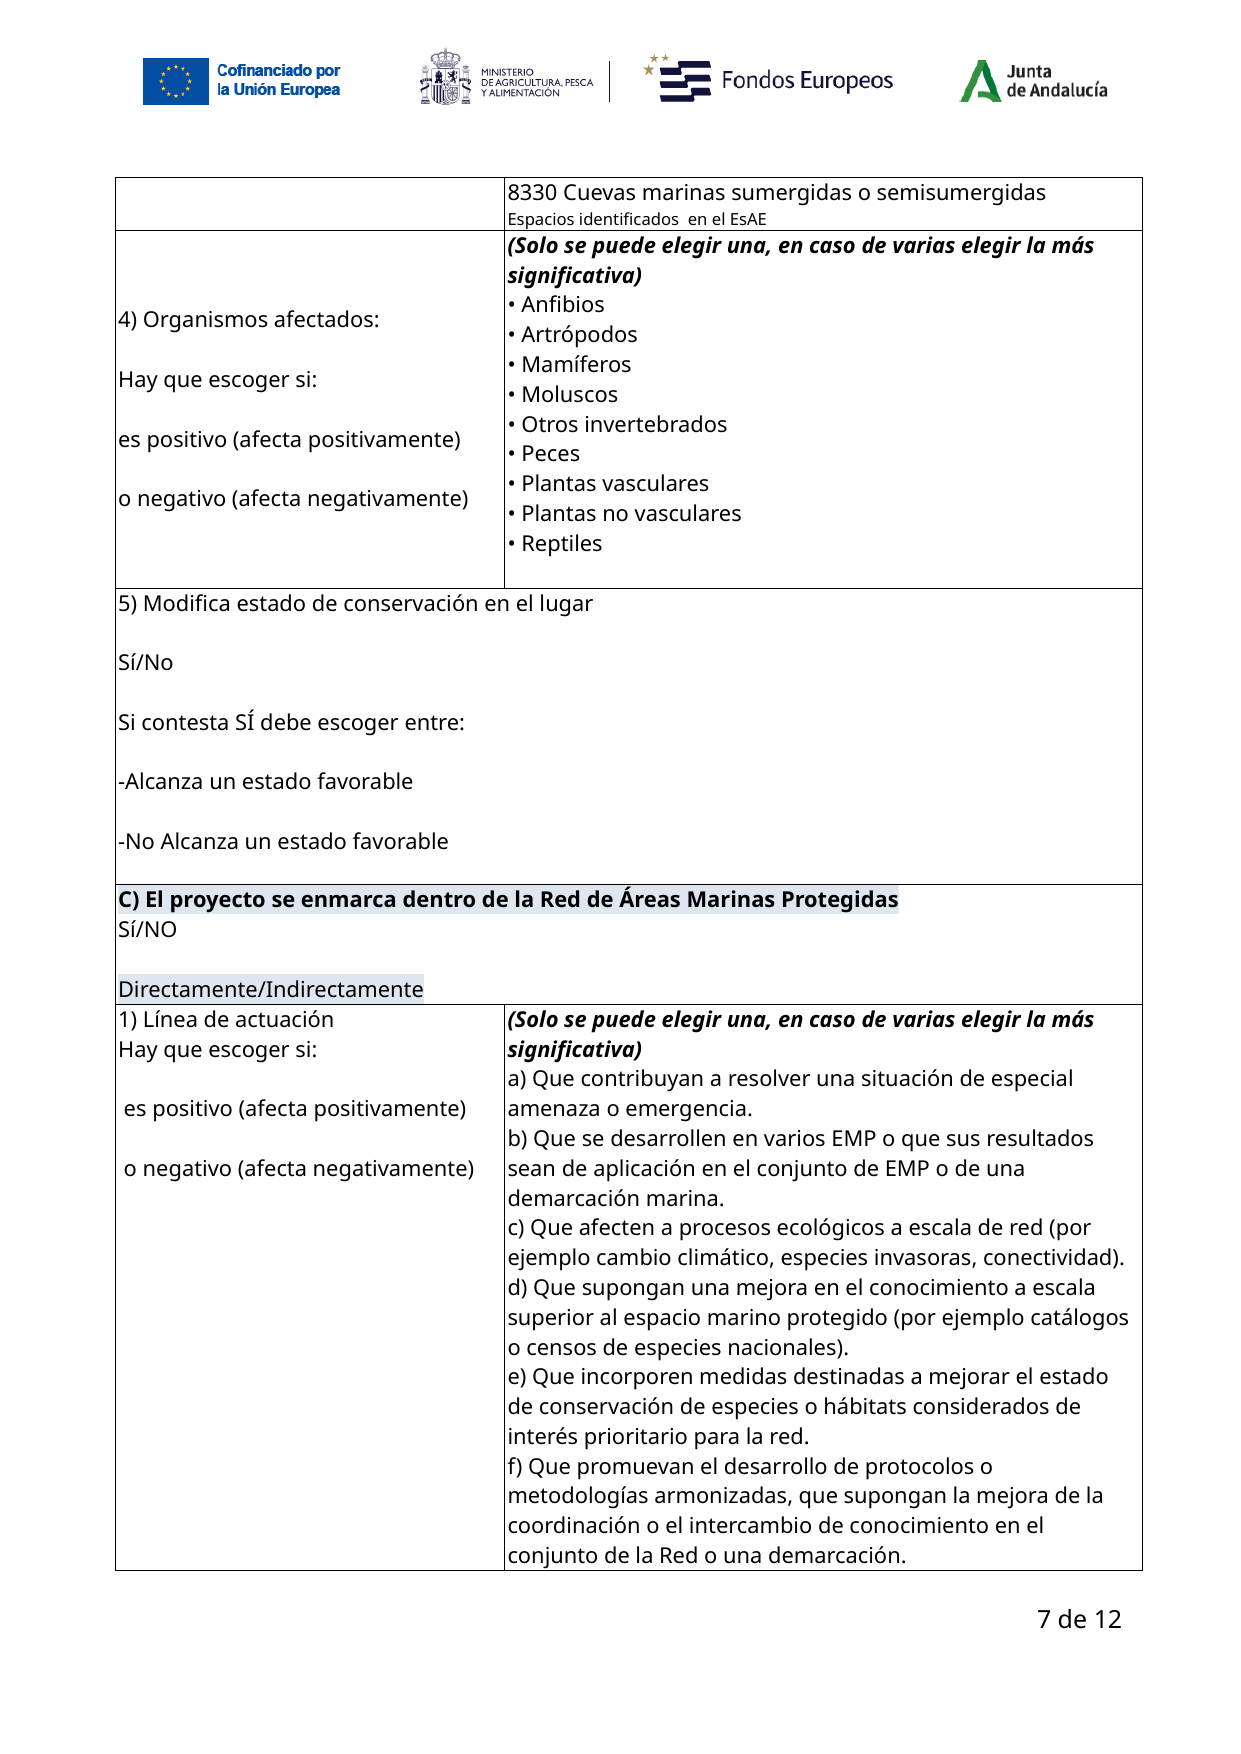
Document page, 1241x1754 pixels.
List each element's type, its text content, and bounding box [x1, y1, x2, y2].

table_cell C) El proyecto se enmarca dentro de la Red de Áreas Marinas Protegidas Sí/NO Directamente/Indirectamente [116, 885, 1142, 1004]
table_cell 1) Línea de actuación Hay que escoger si: es positivo (afecta positivamente) o negativo (afecta negativamente) [116, 1005, 504, 1570]
table_cell 5) Modifica estado de conservación en el lugar Sí/No Si contesta SÍ debe escoger entre: -Alcanza un estado favorable -No Alcanza un estado favorable [116, 589, 1142, 884]
picture [1029, 36, 1127, 129]
picture [416, 41, 914, 115]
table_cell (Solo se puede elegir una, en caso de varias elegir la más significativa) • Anfibios • Artrópodos • Mamíferos • Moluscos • Otros invertebrados • Peces • Plantas vasculares • Plantas no vasculares • Reptiles [505, 231, 1142, 587]
table_cell 8330 Cuevas marinas sumergidas o semisumergidas Espacios identificados en el EsAE [505, 178, 1142, 230]
picture [157, 53, 299, 141]
table_cell 4) Organismos afectados: Hay que escoger si: es positivo (afecta positivamente) o negativo (afecta negativamente) [116, 231, 504, 587]
table_cell [116, 178, 504, 230]
table_cell (Solo se puede elegir una, en caso de varias elegir la más significativa) a) Que contribuyan a resolver una situación de especial amenaza o emergencia. b) Que se desarrollen en varios EMP o que sus resultados sean de aplicación en el conjunto de EMP o de una demarcación marina. c) Que afecten a procesos ecológicos a escala de red (por ejemplo cambio climático, especies invasoras, conectividad). d) Que supongan una mejora en el conocimiento a escala superior al espacio marino protegido (por ejemplo catálogos o censos de especies nacionales). e) Que incorporen medidas destinadas a mejorar el estado de conservación de especies o hábitats considerados de interés prioritario para la red. f) Que promuevan el desarrollo de protocolos o metodologías armonizadas, que supongan la mejora de la coordinación o el intercambio de conocimiento en el conjunto de la Red o una demarcación. [505, 1005, 1142, 1570]
